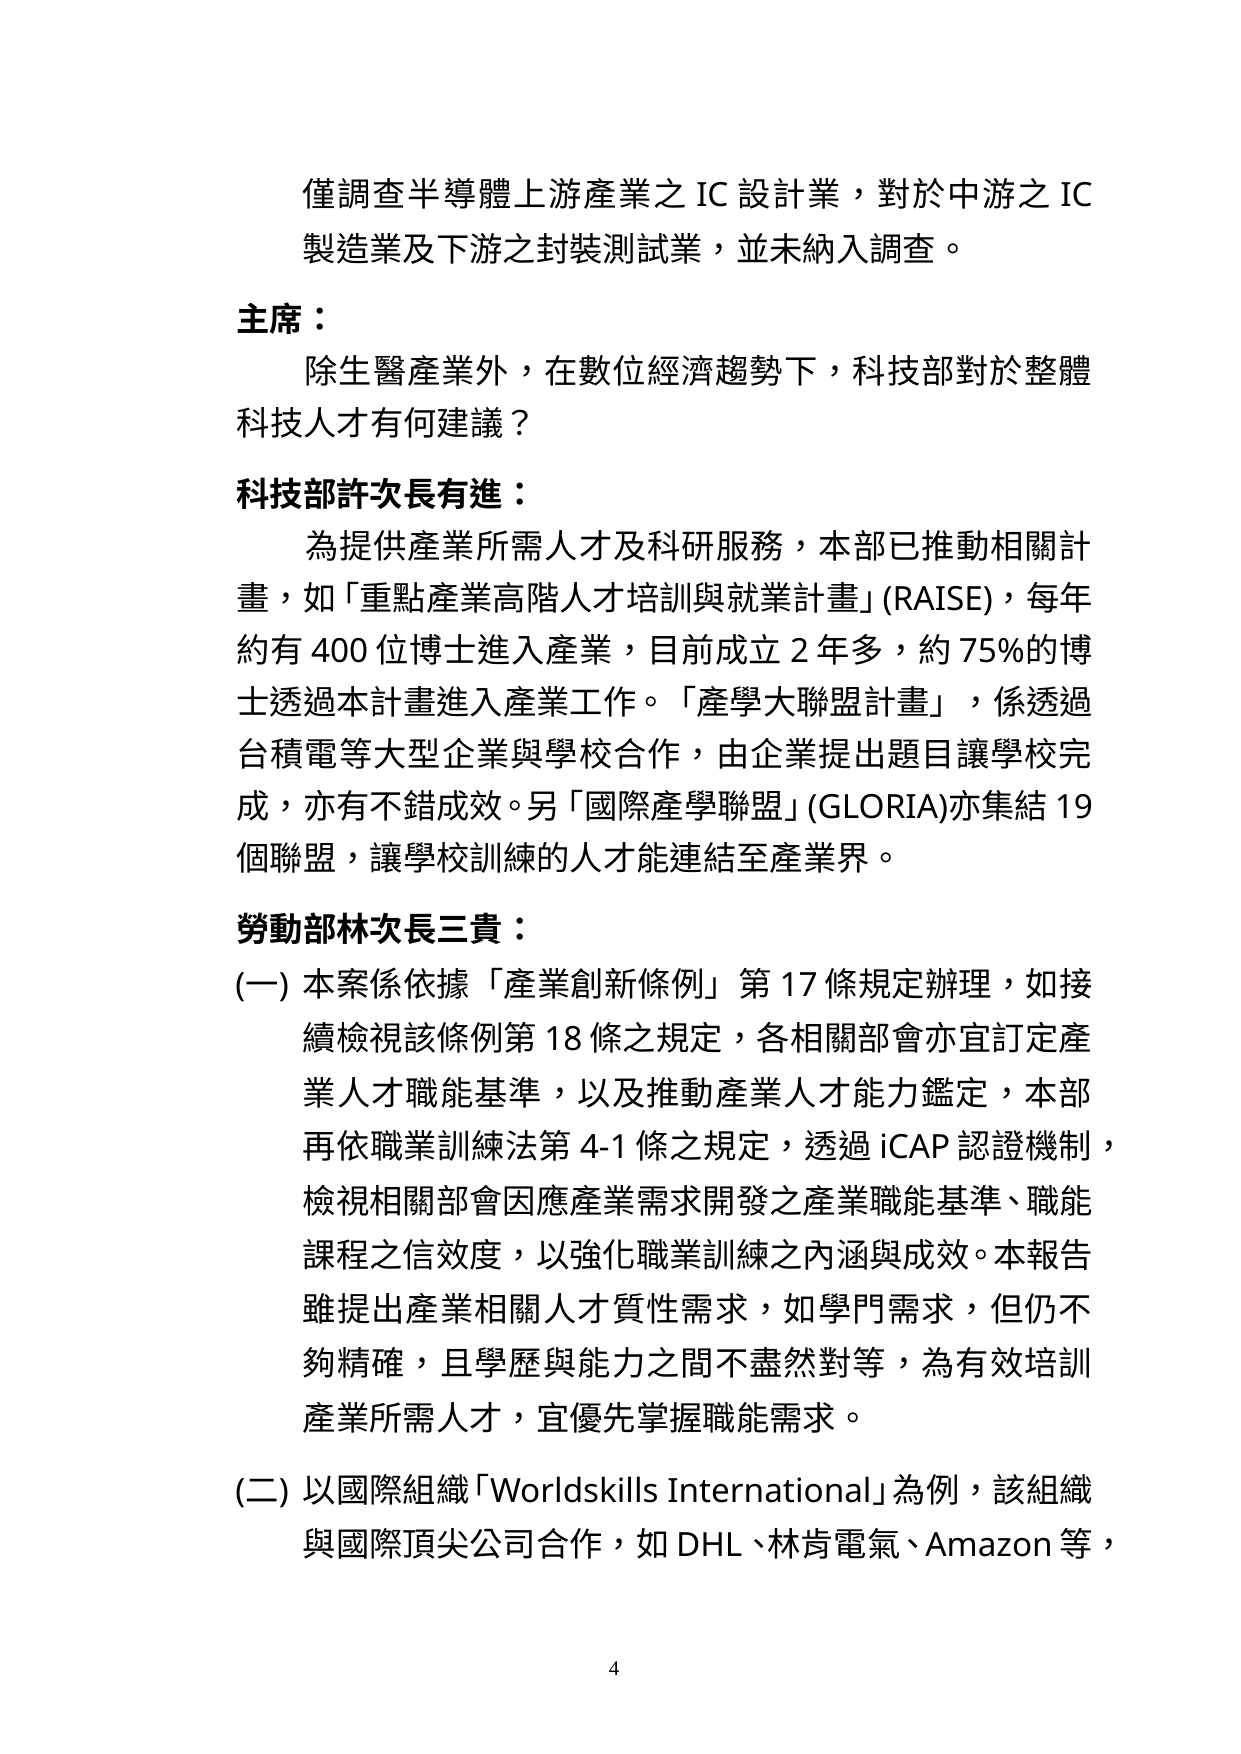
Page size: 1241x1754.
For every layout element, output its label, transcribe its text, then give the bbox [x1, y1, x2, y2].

text 勞動部林次長三貴： [236, 900, 1093, 952]
list 本案係依據「產業創新條例」第17條規定辦理，如接續檢視該條例第18條之規定，各相關部會亦宜訂定產業人才職能基準，以及推動產業人才能力鑑定，本部再依職業訓練法第4-1條之規定，透過iCAP認證機制，檢視相關部會因應產業需求開發之產業職能基準、職能課程之信效度，以強化職業訓練之內涵與成效。本報告雖提出產業相關人才質性需求，如學門需求，但仍不夠精確，且學歷與能力之間不盡然對等，為有效培訓產業所需人才，宜優先掌握職能需求。 [235, 952, 1093, 1439]
list 僅調查半導體上游產業之IC設計業，對於中游之IC製造業及下游之封裝測試業，並未納入調查。 [235, 162, 1093, 271]
text 科技部許次長有進： [236, 464, 1093, 517]
text 主席： [236, 289, 1093, 342]
text 為提供產業所需人才及科研服務，本部已推動相關計畫，如「重點產業高階人才培訓與就業計畫」(RAISE)，每年約有400位博士進入產業，目前成立2年多，約75%的博士透過本計畫進入產業工作。「產學大聯盟計畫」，係透過台積電等大型企業與學校合作，由企業提出題目讓學校完成，亦有不錯成效。另「國際產學聯盟」(GLORIA)亦集結19個聯盟，讓學校訓練的人才能連結至產業界。 [236, 517, 1093, 881]
text 除生醫產業外，在數位經濟趨勢下，科技部對於整體科技人才有何建議？ [236, 342, 1093, 446]
list 以國際組織「Worldskills International」為例，該組織與國際頂尖公司合作，如DHL、林肯電氣、Amazon等，建立Worldskills Standards Specifications，因此建議相關部會可與國內領導廠商合作，將其所需求的人才進一步規劃相關的職能及課程，再經由勞動部之iCAP認證，提升其信效度，將更能契合產業人才需求。 [235, 1458, 1093, 1567]
